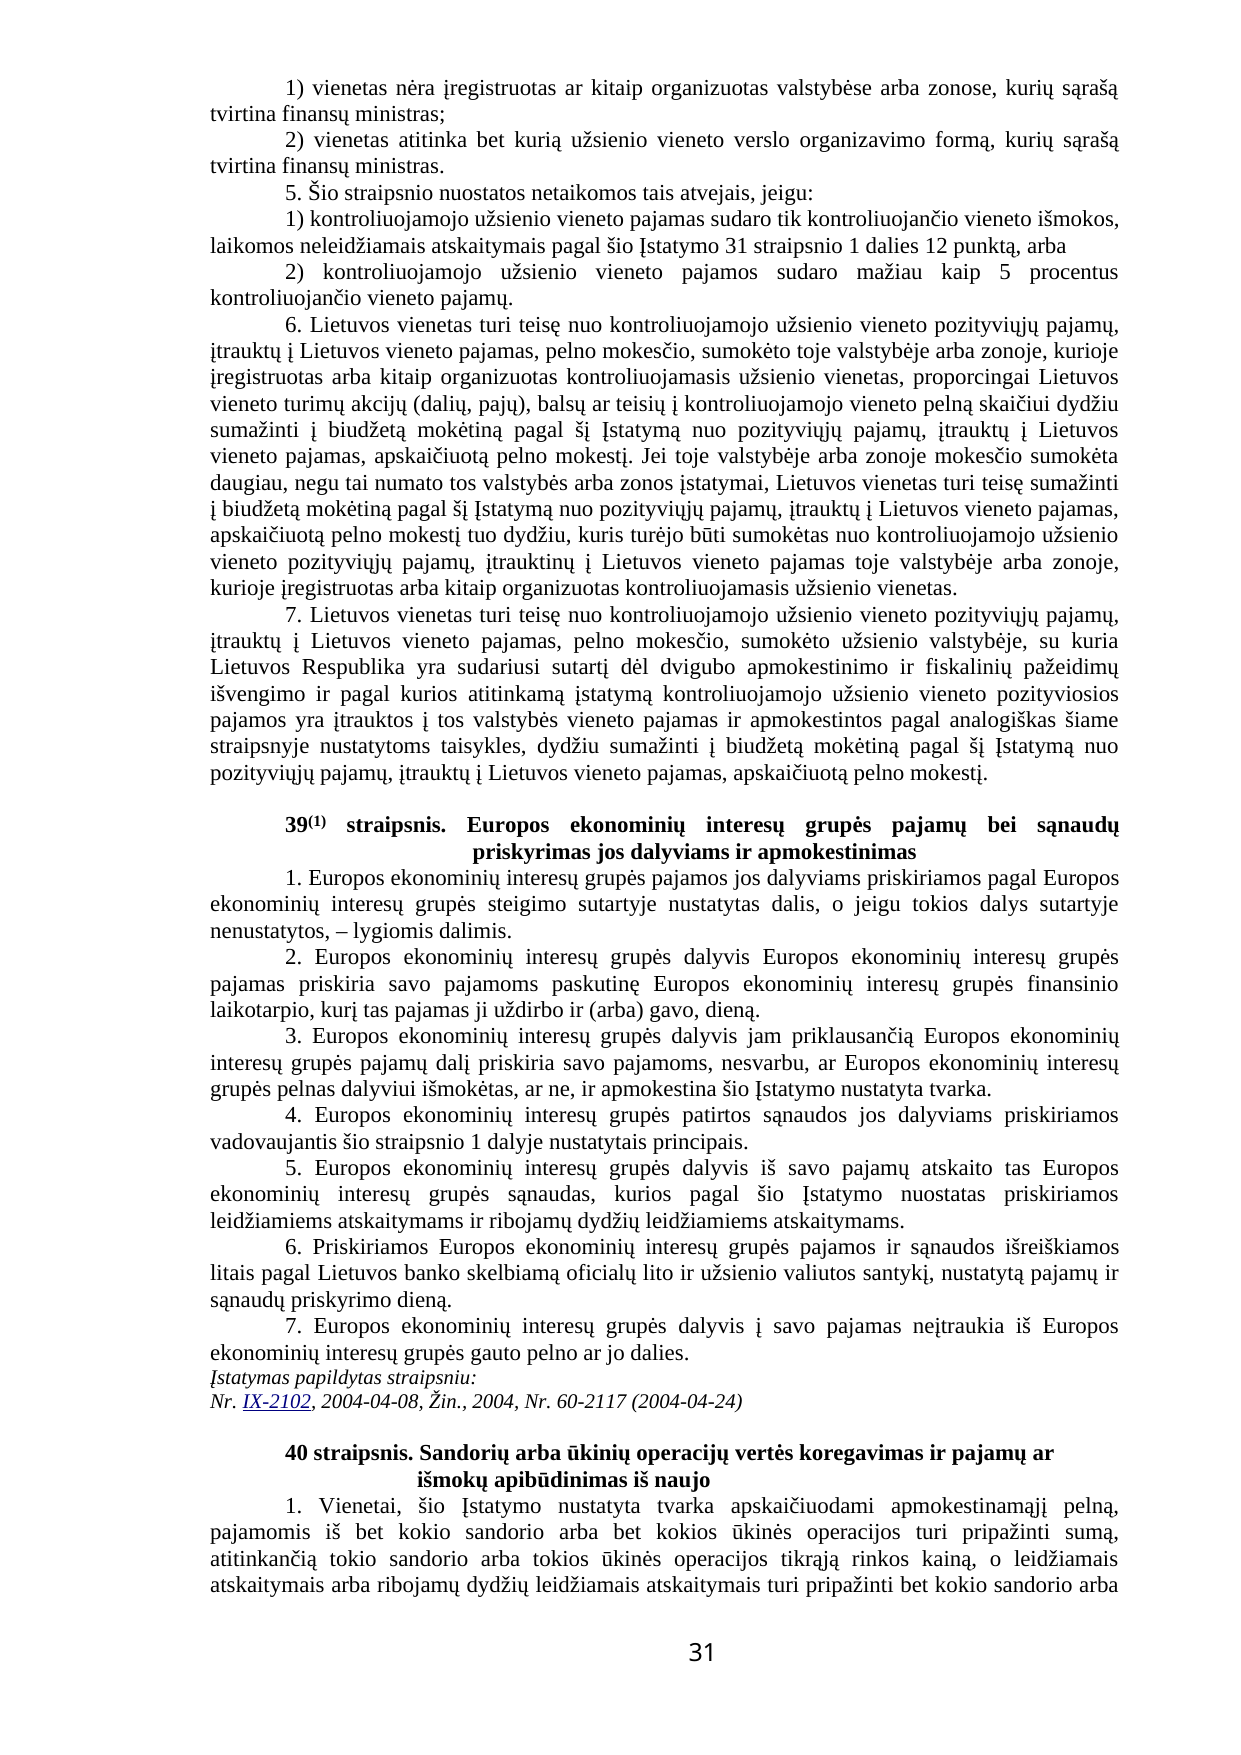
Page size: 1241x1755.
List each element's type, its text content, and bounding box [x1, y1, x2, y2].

text 6. Priskiriamos Europos ekonominių interesų grupės pajamos ir sąnaudos išreiškiamos litais pagal Lietuvos banko skelbiamą oficialų lito ir užsienio valiutos santykį, nustatytą pajamų ir sąnaudų priskyrimo dieną. [210, 1233, 1120, 1312]
text 2. Europos ekonominių interesų grupės dalyvis Europos ekonominių interesų grupės pajamas priskiria savo pajamoms paskutinę Europos ekonominių interesų grupės finansinio laikotarpio, kurį tas pajamas ji uždirbo ir (arba) gavo, dieną. [210, 943, 1120, 1022]
text 1) vienetas nėra įregistruotas ar kitaip organizuotas valstybėse arba zonose, kurių sąrašą tvirtina finansų ministras; [210, 73, 1120, 126]
text 2) kontroliuojamojo užsienio vieneto pajamos sudaro mažiau kaip 5 procentus kontroliuojančio vieneto pajamų. [210, 258, 1120, 311]
text 5. Europos ekonominių interesų grupės dalyvis iš savo pajamų atskaito tas Europos ekonominių interesų grupės sąnaudas, kurios pagal šio Įstatymo nuostatas priskiriamos leidžiamiems atskaitymams ir ribojamų dydžių leidžiamiems atskaitymams. [210, 1154, 1120, 1233]
text 2) vienetas atitinka bet kurią užsienio vieneto verslo organizavimo formą, kurių sąrašą tvirtina finansų ministras. [210, 126, 1120, 179]
text 3. Europos ekonominių interesų grupės dalyvis jam priklausančią Europos ekonominių interesų grupės pajamų dalį priskiria savo pajamoms, nesvarbu, ar Europos ekonominių interesų grupės pelnas dalyviui išmokėtas, ar ne, ir apmokestina šio Įstatymo nustatyta tvarka. [210, 1022, 1120, 1101]
text 40 straipsnis. Sandorių arba ūkinių operacijų vertės koregavimas ir pajamų ar [210, 1439, 1120, 1466]
text 6. Lietuvos vienetas turi teisę nuo kontroliuojamojo užsienio vieneto pozityviųjų pajamų, įtrauktų į Lietuvos vieneto pajamas, pelno mokesčio, sumokėto toje valstybėje arba zonoje, kurioje įregistruotas arba kitaip organizuotas kontroliuojamasis užsienio vienetas, proporcingai Lietuvos vieneto turimų akcijų (dalių, pajų), balsų ar teisių į kontroliuojamojo vieneto pelną skaičiui dydžiu sumažinti į biudžetą mokėtiną pagal šį Įstatymą nuo pozityviųjų pajamų, įtrauktų į Lietuvos vieneto pajamas, apskaičiuotą pelno mokestį. Jei toje valstybėje arba zonoje mokesčio sumokėta daugiau, negu tai numato tos valstybės arba zonos įstatymai, Lietuvos vienetas turi teisę sumažinti į biudžetą mokėtiną pagal šį Įstatymą nuo pozityviųjų pajamų, įtrauktų į Lietuvos vieneto pajamas, apskaičiuotą pelno mokestį tuo dydžiu, kuris turėjo būti sumokėtas nuo kontroliuojamojo užsienio vieneto pozityviųjų pajamų, įtrauktinų į Lietuvos vieneto pajamas toje valstybėje arba zonoje, kurioje įregistruotas arba kitaip organizuotas kontroliuojamasis užsienio vienetas. [210, 311, 1120, 601]
text 1. Europos ekonominių interesų grupės pajamos jos dalyviams priskiriamos pagal Europos ekonominių interesų grupės steigimo sutartyje nustatytas dalis, o jeigu tokios dalys sutartyje nenustatytos, – lygiomis dalimis. [210, 864, 1120, 943]
text 1. Vienetai, šio Įstatymo nustatyta tvarka apskaičiuodami apmokestinamąjį pelną, pajamomis iš bet kokio sandorio arba bet kokios ūkinės operacijos turi pripažinti sumą, atitinkančią tokio sandorio arba tokios ūkinės operacijos tikrąją rinkos kainą, o leidžiamais atskaitymais arba ribojamų dydžių leidžiamais atskaitymais turi pripažinti bet kokio sandorio arba [210, 1492, 1120, 1597]
text 5. Šio straipsnio nuostatos netaikomos tais atvejais, jeigu: [210, 179, 1120, 205]
text 1) kontroliuojamojo užsienio vieneto pajamas sudaro tik kontroliuojančio vieneto išmokos, laikomos neleidžiamais atskaitymais pagal šio Įstatymo 31 straipsnio 1 dalies 12 punktą, arba [210, 205, 1120, 258]
text 7. Lietuvos vienetas turi teisę nuo kontroliuojamojo užsienio vieneto pozityviųjų pajamų, įtrauktų į Lietuvos vieneto pajamas, pelno mokesčio, sumokėto užsienio valstybėje, su kuria Lietuvos Respublika yra sudariusi sutartį dėl dvigubo apmokestinimo ir fiskalinių pažeidimų išvengimo ir pagal kurios atitinkamą įstatymą kontroliuojamojo užsienio vieneto pozityviosios pajamos yra įtrauktos į tos valstybės vieneto pajamas ir apmokestintos pagal analogiškas šiame straipsnyje nustatytoms taisykles, dydžiu sumažinti į biudžetą mokėtiną pagal šį Įstatymą nuo pozityviųjų pajamų, įtrauktų į Lietuvos vieneto pajamas, apskaičiuotą pelno mokestį. [210, 601, 1120, 785]
text Įstatymas papildytas straipsniu: [210, 1365, 1120, 1389]
text 4. Europos ekonominių interesų grupės patirtos sąnaudos jos dalyviams priskiriamos vadovaujantis šio straipsnio 1 dalyje nustatytais principais. [210, 1101, 1120, 1154]
text išmokų apibūdinimas iš naujo [210, 1466, 1120, 1492]
text Nr. IX-2102, 2004-04-08, Žin., 2004, Nr. 60-2117 (2004-04-24) [210, 1389, 1120, 1413]
text 7. Europos ekonominių interesų grupės dalyvis į savo pajamas neįtraukia iš Europos ekonominių interesų grupės gauto pelno ar jo dalies. [210, 1312, 1120, 1365]
text 39(1) straipsnis. Europos ekonominių interesų grupės pajamų bei sąnaudų priskyrimas jos dalyviams ir apmokestinimas [285, 811, 1120, 864]
